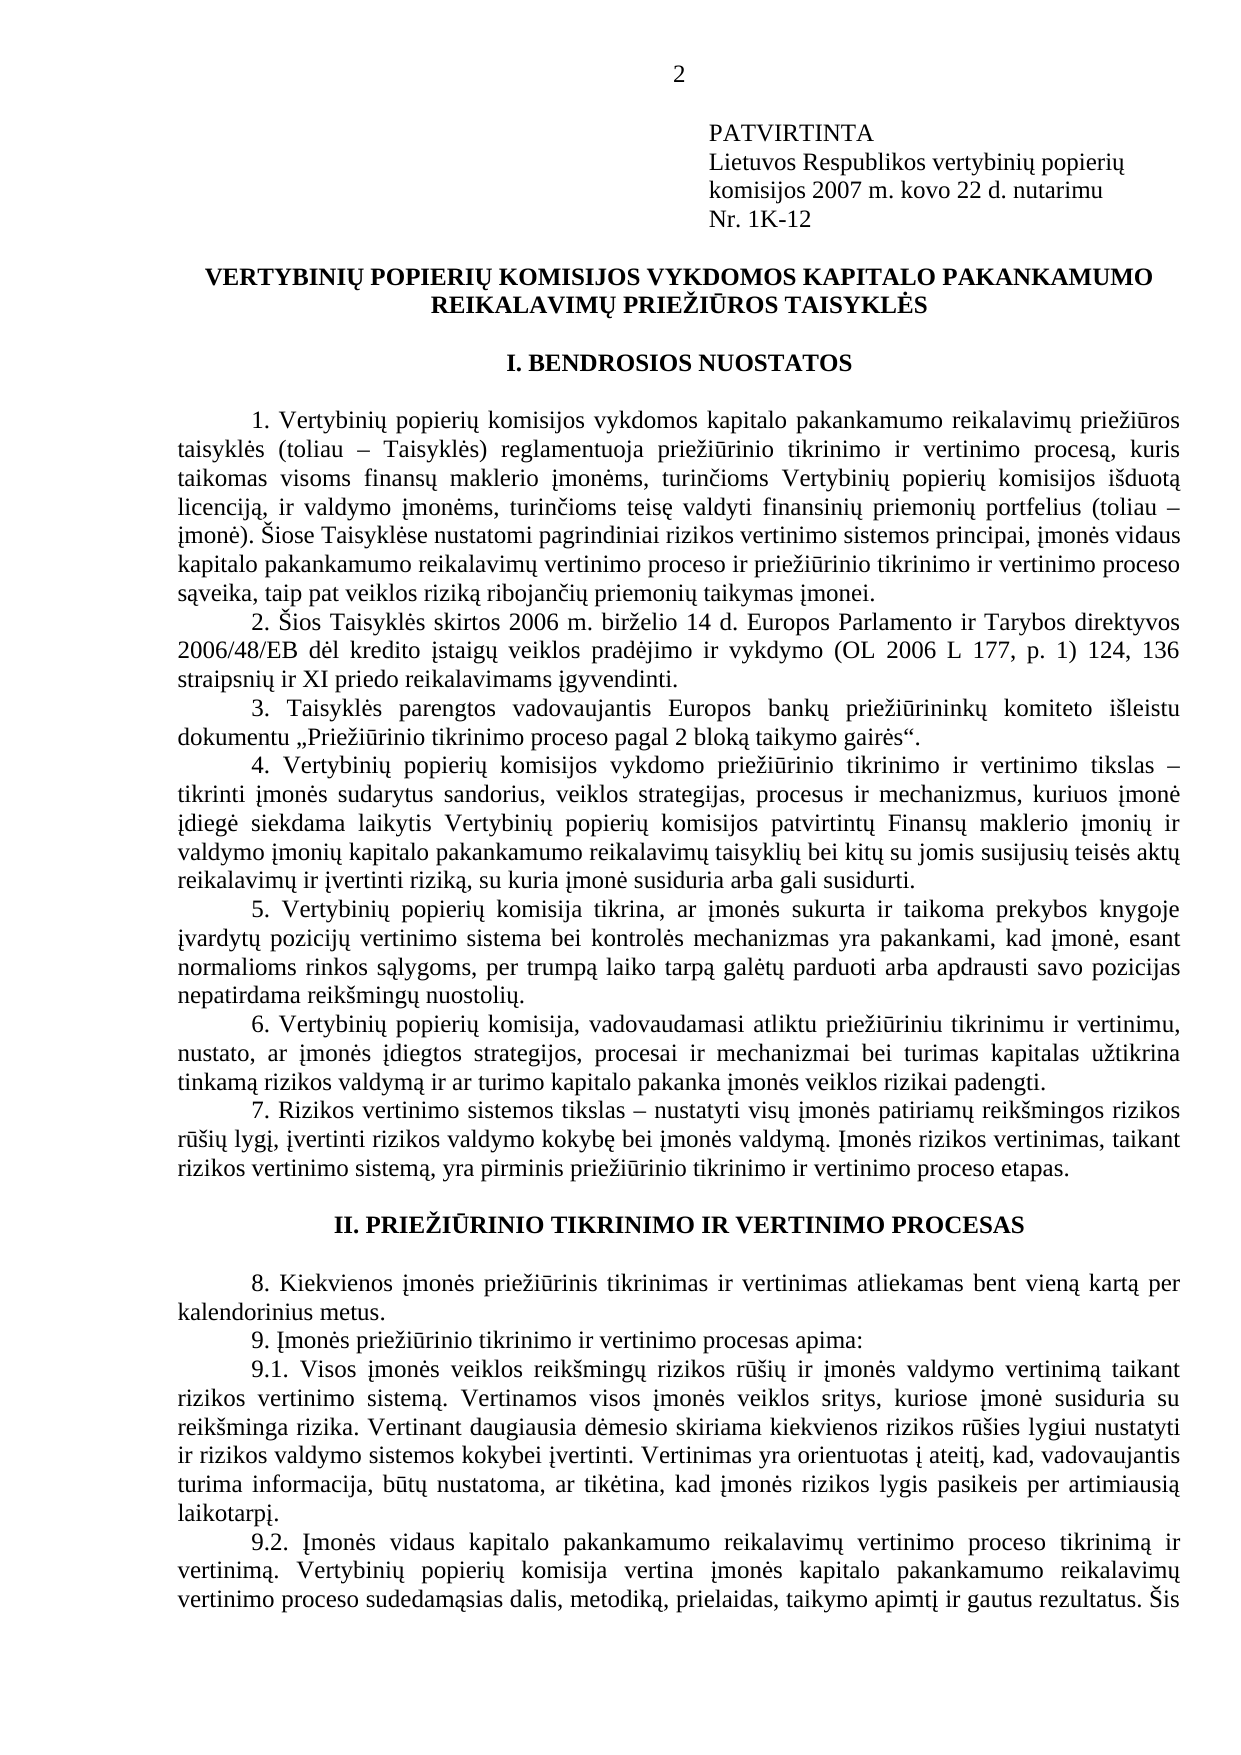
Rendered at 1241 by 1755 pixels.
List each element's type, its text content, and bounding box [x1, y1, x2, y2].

text PATVIRTINTA [709, 118, 1181, 147]
text 2. Šios Taisyklės skirtos 2006 m. birželio 14 d. Europos Parlamento ir Tarybos direktyvos 2006/48/EB dėl kredito įstaigų veiklos pradėjimo ir vykdymo (OL 2006 L 177, p. 1) 124, 136 straipsnių ir XI priedo reikalavimams įgyvendinti. [177, 607, 1181, 693]
text 8. Kiekvienos įmonės priežiūrinis tikrinimas ir vertinimas atliekamas bent vieną kartą per kalendorinius metus. [177, 1268, 1181, 1326]
text 3. Taisyklės parengtos vadovaujantis Europos bankų priežiūrininkų komiteto išleistu dokumentu „Priežiūrinio tikrinimo proceso pagal 2 bloką taikymo gairės“. [177, 693, 1181, 751]
text 5. Vertybinių popierių komisija tikrina, ar įmonės sukurta ir taikoma prekybos knygoje įvardytų pozicijų vertinimo sistema bei kontrolės mechanizmas yra pakankami, kad įmonė, esant normalioms rinkos sąlygoms, per trumpą laiko tarpą galėtų parduoti arba apdrausti savo pozicijas nepatirdama reikšmingų nuostolių. [177, 894, 1181, 1009]
text I. BENDROSIOS NUOSTATOS [177, 348, 1181, 377]
text VERTYBINIŲ POPIERIŲ KOMISIJOS VYKDOMOS KAPITALO PAKANKAMUMO REIKALAVIMŲ PRIEŽIŪROS TAISYKLĖS [177, 262, 1181, 319]
text Nr. 1K-12 [177, 204, 1181, 233]
text 4. Vertybinių popierių komisijos vykdomo priežiūrinio tikrinimo ir vertinimo tikslas – tikrinti įmonės sudarytus sandorius, veiklos strategijas, procesus ir mechanizmus, kuriuos įmonė įdiegė siekdama laikytis Vertybinių popierių komisijos patvirtintų Finansų maklerio įmonių ir valdymo įmonių kapitalo pakankamumo reikalavimų taisyklių bei kitų su jomis susijusių teisės aktų reikalavimų ir įvertinti riziką, su kuria įmonė susiduria arba gali susidurti. [177, 751, 1181, 894]
text 9.2. Įmonės vidaus kapitalo pakankamumo reikalavimų vertinimo proceso tikrinimą ir vertinimą. Vertybinių popierių komisija vertina įmonės kapitalo pakankamumo reikalavimų vertinimo proceso sudedamąsias dalis, metodiką, prielaidas, taikymo apimtį ir gautus rezultatus. Šis [177, 1527, 1181, 1613]
text II. PRIEŽIŪRINIO TIKRINIMO IR VERTINIMO PROCESAS [177, 1211, 1181, 1239]
text 9. Įmonės priežiūrinio tikrinimo ir vertinimo procesas apima: [177, 1326, 1181, 1354]
text 9.1. Visos įmonės veiklos reikšmingų rizikos rūšių ir įmonės valdymo vertinimą taikant rizikos vertinimo sistemą. Vertinamos visos įmonės veiklos sritys, kuriose įmonė susiduria su reikšminga rizika. Vertinant daugiausia dėmesio skiriama kiekvienos rizikos rūšies lygiui nustatyti ir rizikos valdymo sistemos kokybei įvertinti. Vertinimas yra orientuotas į ateitį, kad, vadovaujantis turima informacija, būtų nustatoma, ar tikėtina, kad įmonės rizikos lygis pasikeis per artimiausią laikotarpį. [177, 1354, 1181, 1527]
text Lietuvos Respublikos vertybinių popierių [177, 147, 1181, 176]
text komisijos 2007 m. kovo 22 d. nutarimu [177, 176, 1181, 204]
text 6. Vertybinių popierių komisija, vadovaudamasi atliktu priežiūriniu tikrinimu ir vertinimu, nustato, ar įmonės įdiegtos strategijos, procesai ir mechanizmai bei turimas kapitalas užtikrina tinkamą rizikos valdymą ir ar turimo kapitalo pakanka įmonės veiklos rizikai padengti. [177, 1009, 1181, 1096]
text 7. Rizikos vertinimo sistemos tikslas – nustatyti visų įmonės patiriamų reikšmingos rizikos rūšių lygį, įvertinti rizikos valdymo kokybę bei įmonės valdymą. Įmonės rizikos vertinimas, taikant rizikos vertinimo sistemą, yra pirminis priežiūrinio tikrinimo ir vertinimo proceso etapas. [177, 1096, 1181, 1182]
text 1. Vertybinių popierių komisijos vykdomos kapitalo pakankamumo reikalavimų priežiūros taisyklės (toliau – Taisyklės) reglamentuoja priežiūrinio tikrinimo ir vertinimo procesą, kuris taikomas visoms finansų maklerio įmonėms, turinčioms Vertybinių popierių komisijos išduotą licenciją, ir valdymo įmonėms, turinčioms teisę valdyti finansinių priemonių portfelius (toliau – įmonė). Šiose Taisyklėse nustatomi pagrindiniai rizikos vertinimo sistemos principai, įmonės vidaus kapitalo pakankamumo reikalavimų vertinimo proceso ir priežiūrinio tikrinimo ir vertinimo proceso sąveika, taip pat veiklos riziką ribojančių priemonių taikymas įmonei. [177, 406, 1181, 607]
